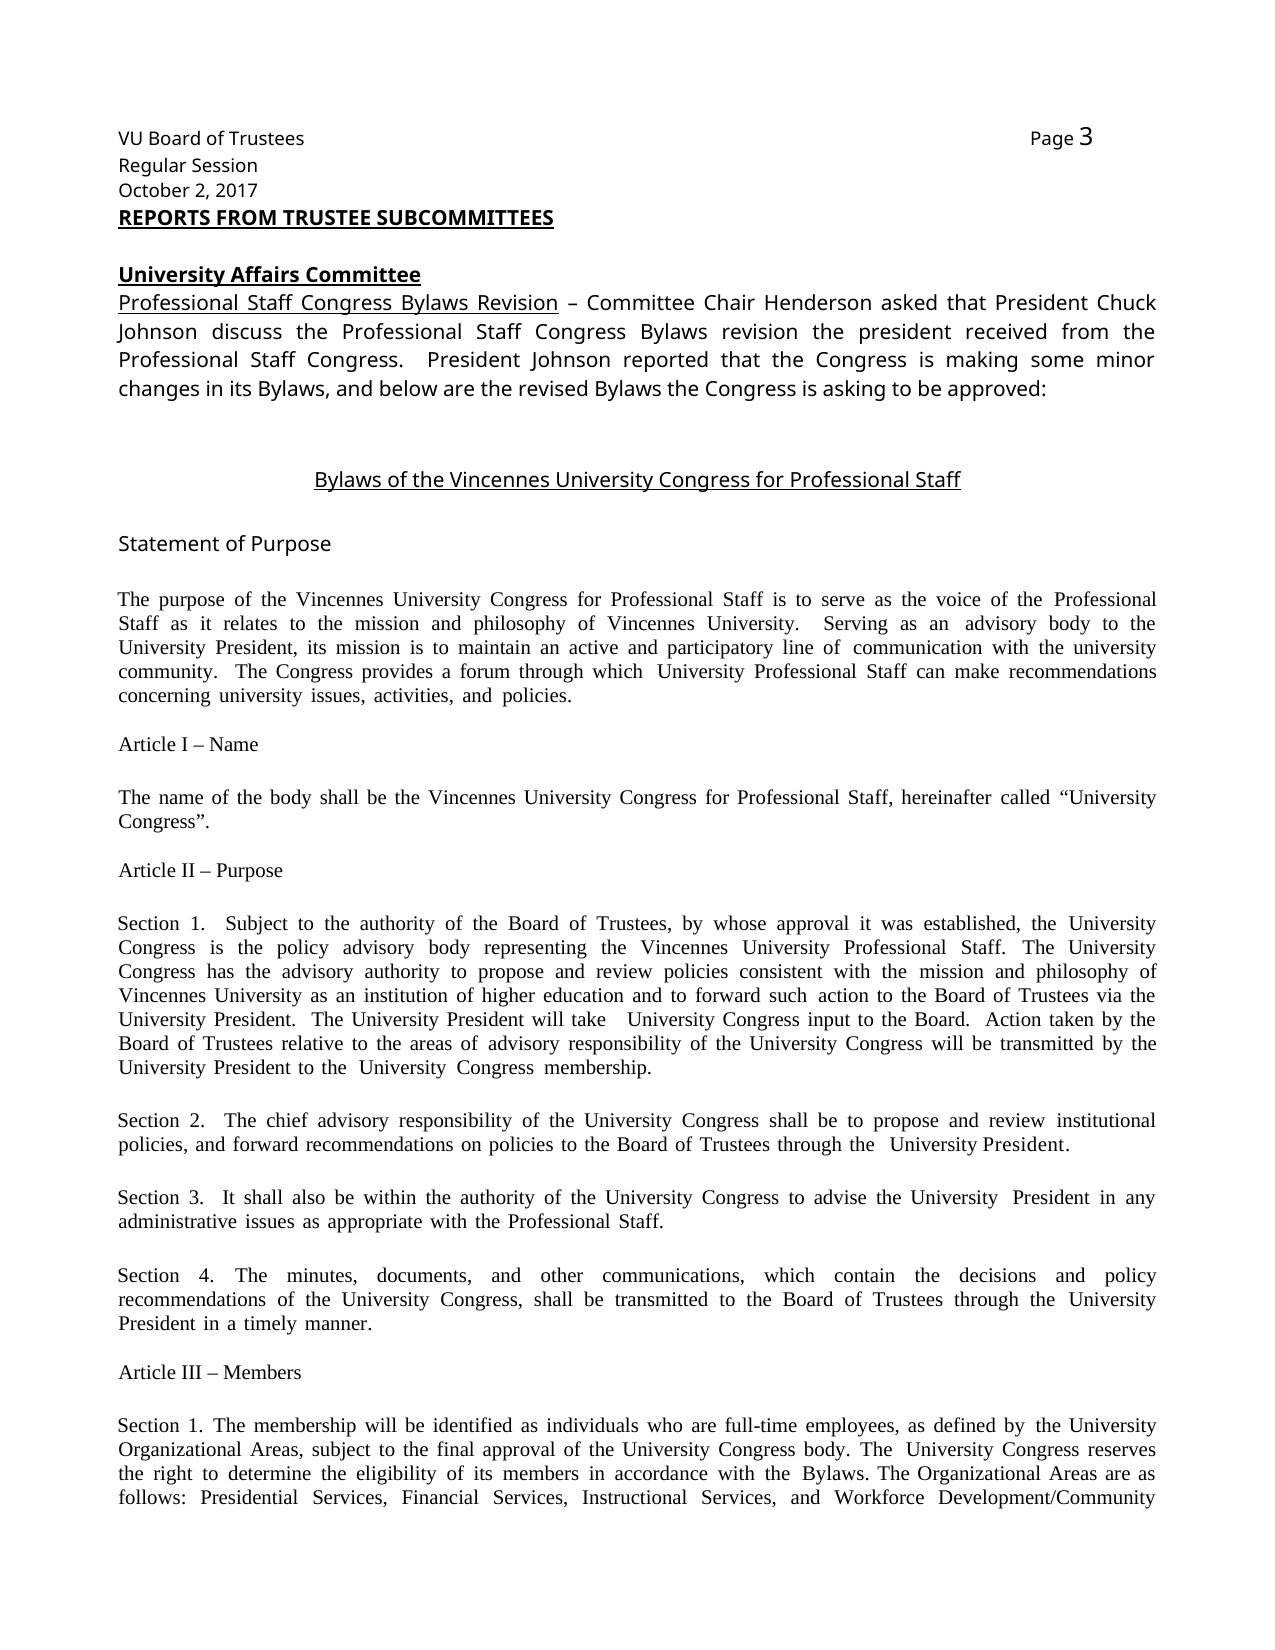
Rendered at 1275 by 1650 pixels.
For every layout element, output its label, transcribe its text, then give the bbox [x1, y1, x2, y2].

subtitle Article III – Members [118, 1360, 1157, 1384]
text Section 3. It shall also be within the authority of the University Congress to advise the University President in any administrative issues as appropriate with the Professional Staff. [117, 1185, 1157, 1233]
text Section 4. The minutes, documents, and other communications, which contain the decisions and policy recommendations of the University Congress, shall be transmitted to the Board of Trustees through the University President in a timely manner. [117, 1263, 1157, 1335]
text The name of the body shall be the Vincennes University Congress for Professional Staff, hereinafter called “University Congress”. [118, 785, 1157, 833]
text Section 1. The membership will be identified as individuals who are full-time employees, as defined by the University Organizational Areas, subject to the final approval of the University Congress body. The University Congress reserves the right to determine the eligibility of its members in accordance with the Bylaws. The Organizational Areas are as follows: Presidential Services, Financial Services, Instructional Services, and Workforce Development/Community [117, 1413, 1157, 1509]
text Professional Staff Congress Bylaws Revision – Committee Chair Henderson asked that President Chuck Johnson discuss the Professional Staff Congress Bylaws revision the president received from the Professional Staff Congress. President Johnson reported that the Congress is making some minor changes in its Bylaws, and below are the revised Bylaws the Congress is asking to be approved: [118, 288, 1157, 402]
subtitle Article I – Name [118, 732, 1157, 756]
text Section 1. Subject to the authority of the Board of Trustees, by whose approval it was established, the University Congress is the policy advisory body representing the Vincennes University Professional Staff. The University Congress has the advisory authority to propose and review policies consistent with the mission and philosophy of Vincennes University as an institution of higher education and to forward such action to the Board of Trustees via the University President. The University President will take University Congress input to the Board. Action taken by the Board of Trustees relative to the areas of advisory responsibility of the University Congress will be transmitted by the University President to the University Congress membership. [117, 911, 1157, 1079]
text The purpose of the Vincennes University Congress for Professional Staff is to serve as the voice of the Professional Staff as it relates to the mission and philosophy of Vincennes University. Serving as an advisory body to the University President, its mission is to maintain an active and participatory line of communication with the university community. The Congress provides a forum through which University Professional Staff can make recommendations concerning university issues, activities, and policies. [117, 587, 1157, 707]
text REPORTS FROM TRUSTEE SUBCOMMITTEES [118, 203, 1157, 232]
text University Affairs Committee [118, 260, 1157, 288]
text Section 2. The chief advisory responsibility of the University Congress shall be to propose and review institutional policies, and forward recommendations on policies to the Board of Trustees through the University President. [117, 1108, 1157, 1156]
subtitle Article II – Purpose [118, 858, 1157, 882]
text Bylaws of the Vincennes University Congress for Professional Staff [118, 465, 1157, 493]
text Statement of Purpose [118, 529, 1157, 557]
